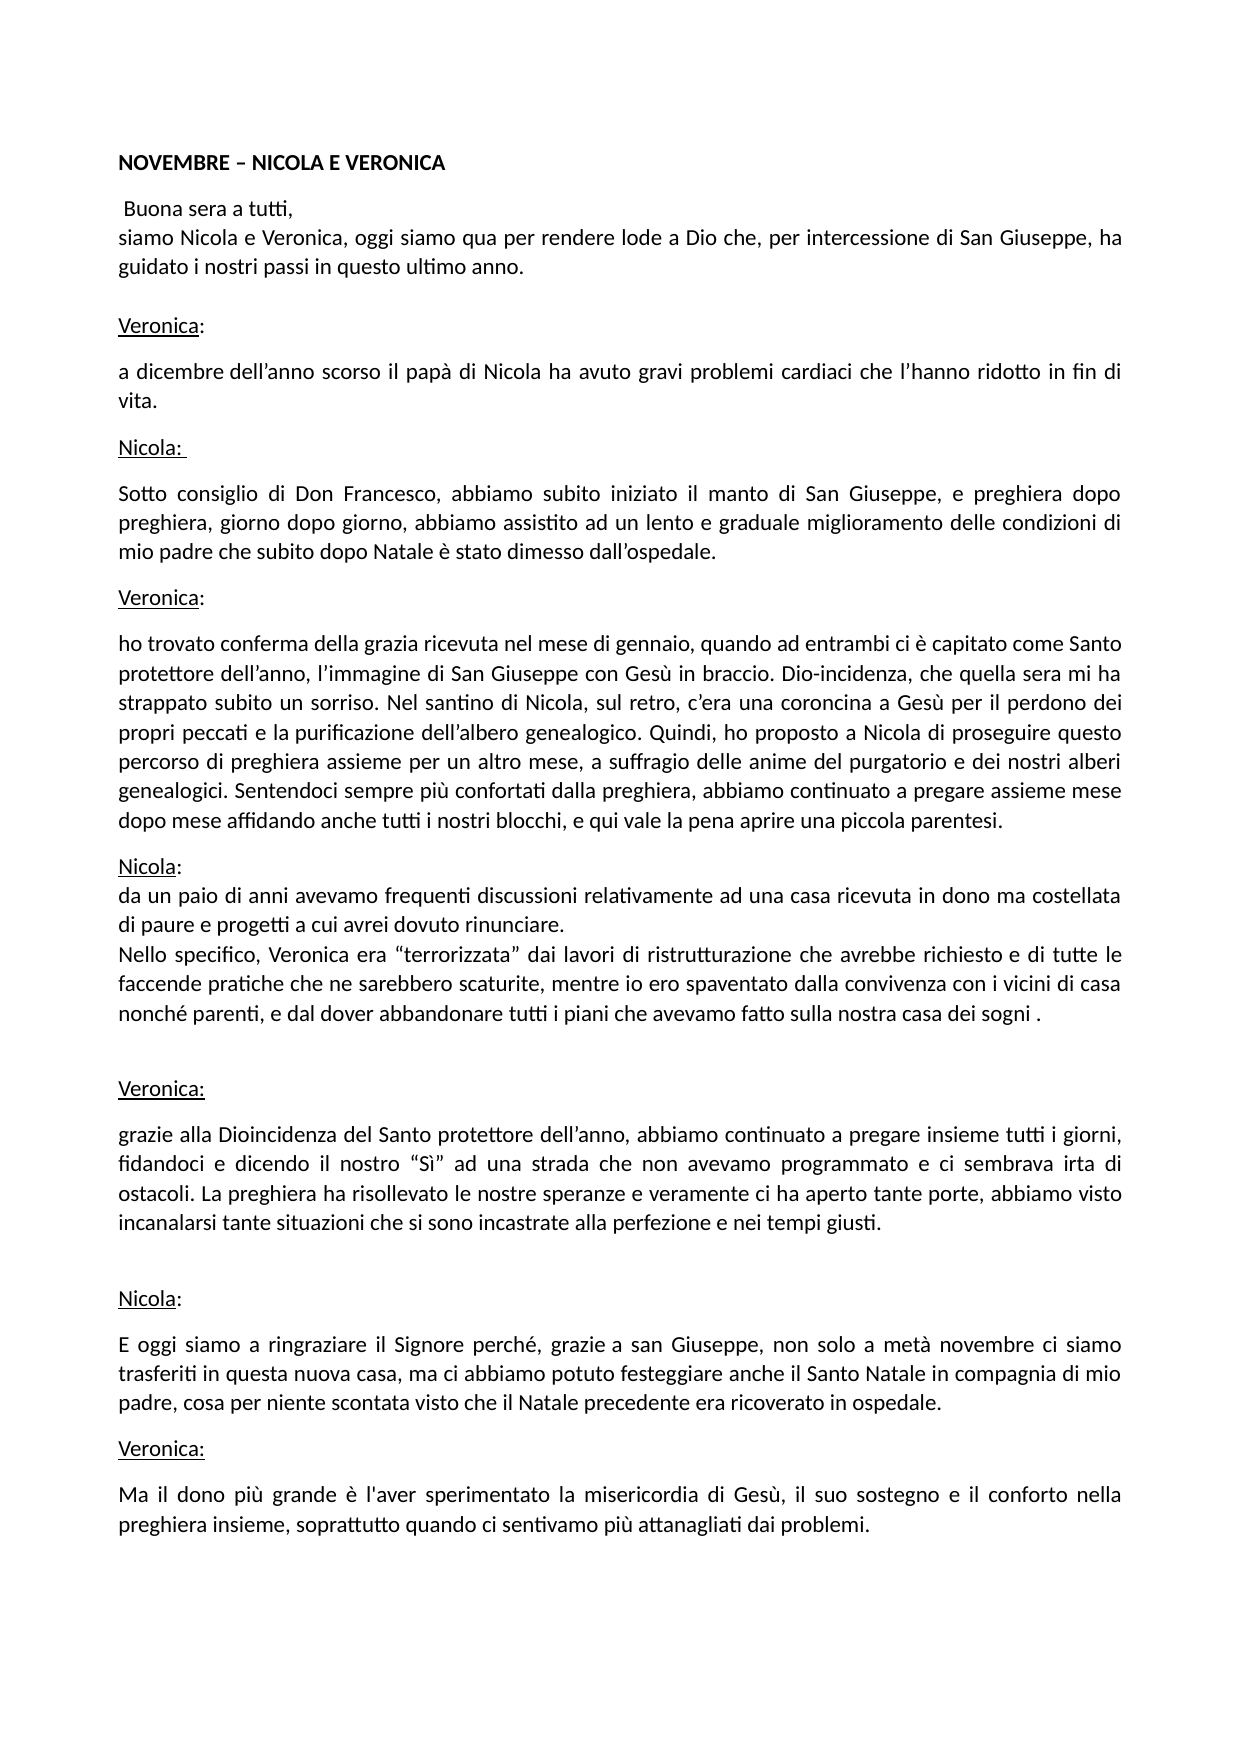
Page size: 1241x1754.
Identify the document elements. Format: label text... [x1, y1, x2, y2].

text Buona sera a tutti, [118, 194, 1122, 222]
text Nello specifico, Veronica era “terrorizzata” dai lavori di ristrutturazione che avrebbe richiesto e di tutte le faccende pratiche che ne sarebbero scaturite, mentre io ero spaventato dalla convivenza con i vicini di casa nonché parenti, e dal dover abbandonare tutti i piani che avevamo fatto sulla nostra casa dei sogni . [118, 940, 1122, 1027]
text Veronica: [118, 311, 1122, 339]
text NOVEMBRE – NICOLA E VERONICA [118, 148, 1122, 176]
text Veronica: [118, 1434, 1122, 1462]
text Sotto consiglio di Don Francesco, abbiamo subito iniziato il manto di San Giuseppe, e preghiera dopo preghiera, giorno dopo giorno, abbiamo assistito ad un lento e graduale miglioramento delle condizioni di mio padre che subito dopo Natale è stato dimesso dall’ospedale. [118, 479, 1122, 565]
text grazie alla Dioincidenza del Santo protettore dell’anno, abbiamo continuato a pregare insieme tutti i giorni, fidandoci e dicendo il nostro “Sì” ad una strada che non avevamo programmato e ci sembrava irta di ostacoli. La preghiera ha risollevato le nostre speranze e veramente ci ha aperto tante porte, abbiamo visto incanalarsi tante situazioni che si sono incastrate alla perfezione e nei tempi giusti. [118, 1120, 1122, 1236]
text a dicembre dell’anno scorso il papà di Nicola ha avuto gravi problemi cardiaci che l’hanno ridotto in fin di vita. [118, 357, 1122, 414]
text da un paio di anni avevamo frequenti discussioni relativamente ad una casa ricevuta in dono ma costellata di paure e progetti a cui avrei dovuto rinunciare. [118, 881, 1122, 938]
text Nicola: [118, 852, 1122, 880]
text Nicola: [118, 1284, 1122, 1312]
text Nicola: [118, 433, 1122, 461]
text siamo Nicola e Veronica, oggi siamo qua per rendere lode a Dio che, per intercessione di San Giuseppe, ha guidato i nostri passi in questo ultimo anno. [118, 223, 1122, 280]
text Veronica: [118, 1074, 1122, 1102]
text ho trovato conferma della grazia ricevuta nel mese di gennaio, quando ad entrambi ci è capitato come Santo protettore dell’anno, l’immagine di San Giuseppe con Gesù in braccio. Dio-incidenza, che quella sera mi ha strappato subito un sorriso. Nel santino di Nicola, sul retro, c’era una coroncina a Gesù per il perdono dei propri peccati e la purificazione dell’albero genealogico. Quindi, ho proposto a Nicola di proseguire questo percorso di preghiera assieme per un altro mese, a suffragio delle anime del purgatorio e dei nostri alberi genealogici. Sentendoci sempre più confortati dalla preghiera, abbiamo continuato a pregare assieme mese dopo mese affidando anche tutti i nostri blocchi, e qui vale la pena aprire una piccola parentesi. [118, 629, 1122, 834]
text Ma il dono più grande è l'aver sperimentato la misericordia di Gesù, il suo sostegno e il conforto nella preghiera insieme, soprattutto quando ci sentivamo più attanagliati dai problemi. [118, 1481, 1122, 1538]
text Veronica: [118, 583, 1122, 611]
text E oggi siamo a ringraziare il Signore perché, grazie a san Giuseppe, non solo a metà novembre ci siamo trasferiti in questa nuova casa, ma ci abbiamo potuto festeggiare anche il Santo Natale in compagnia di mio padre, cosa per niente scontata visto che il Natale precedente era ricoverato in ospedale. [118, 1330, 1122, 1416]
